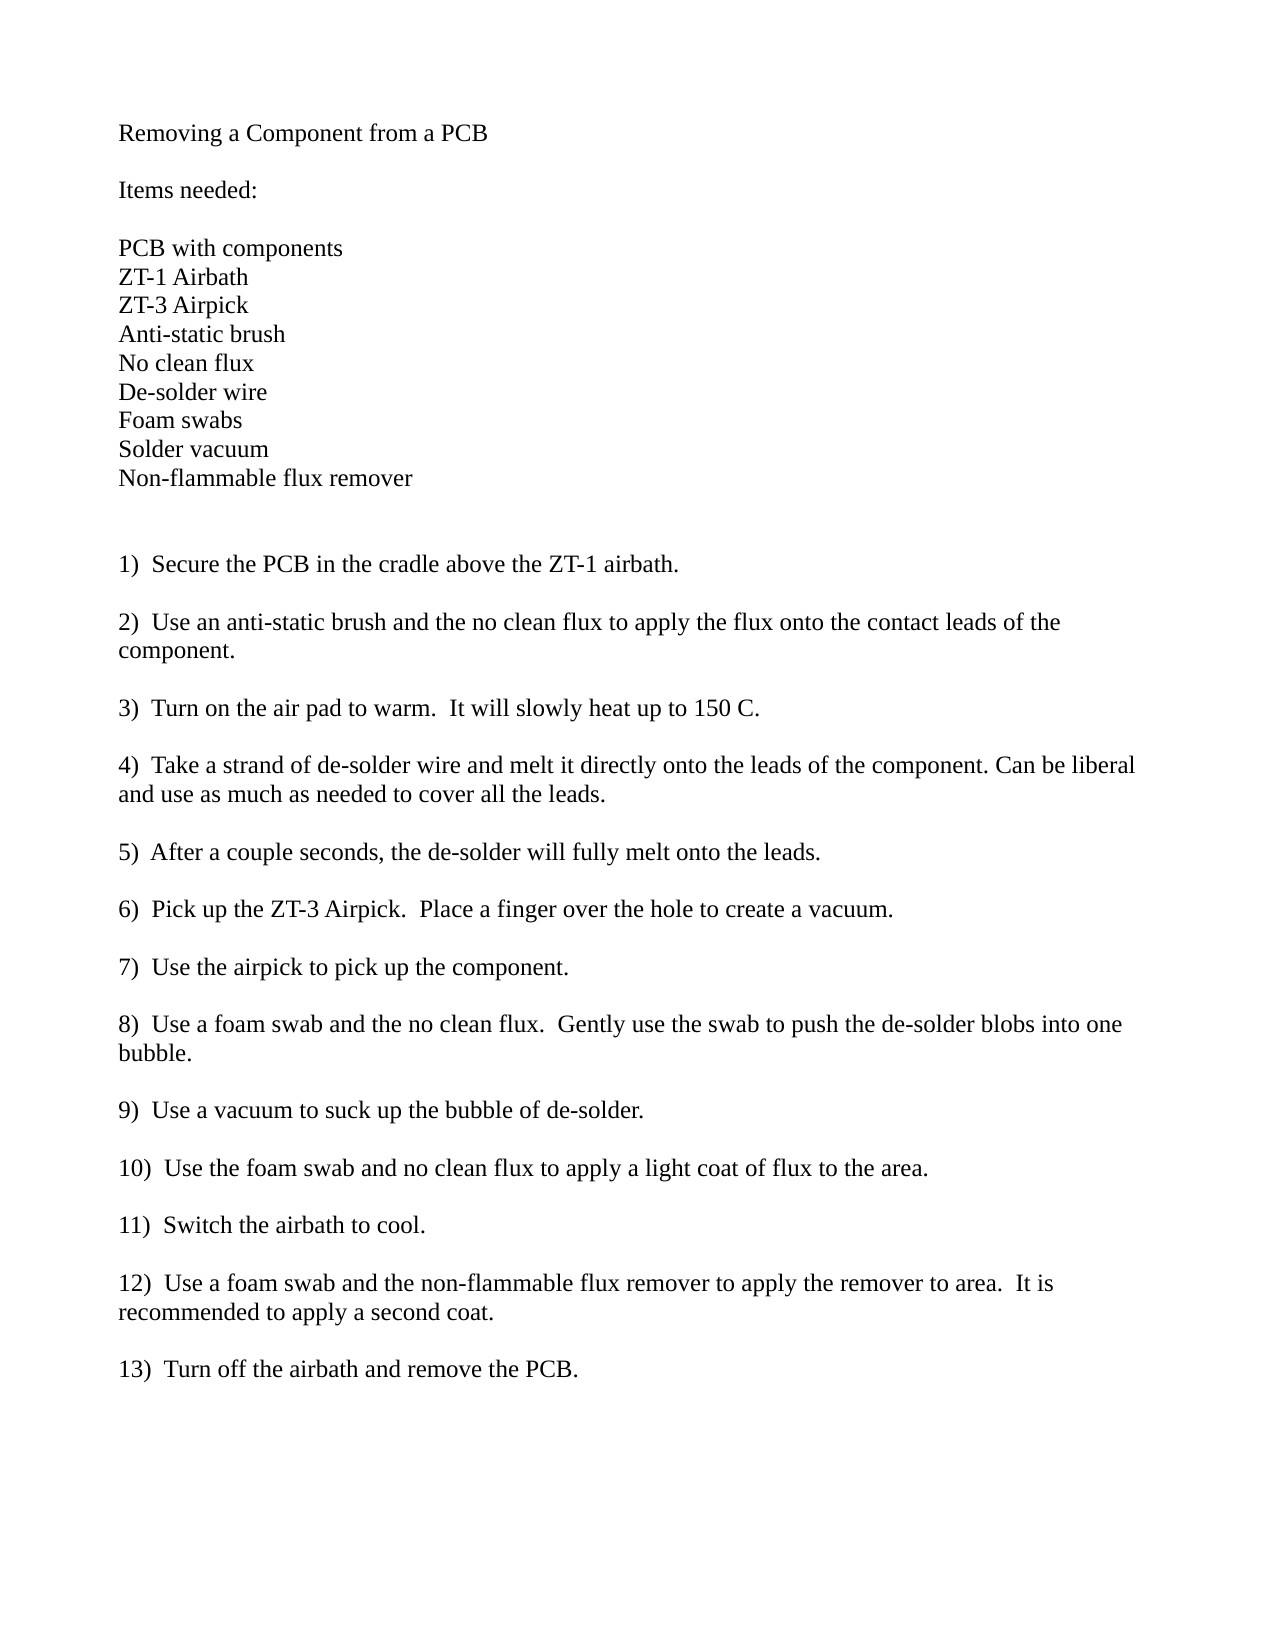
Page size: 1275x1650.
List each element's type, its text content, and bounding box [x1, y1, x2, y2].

text 8) Use a foam swab and the no clean flux. Gently use the swab to push the de-solder blobs into one bubble. [118, 1009, 1157, 1067]
text ZT-3 Airpick [118, 291, 1157, 319]
text 3) Turn on the air pad to warm. It will slowly heat up to 150 C. [118, 693, 1157, 722]
text Anti-static brush [118, 319, 1157, 348]
text Solder vacuum [118, 434, 1157, 463]
text 2) Use an anti-static brush and the no clean flux to apply the flux onto the contact leads of the component. [118, 607, 1157, 664]
text 10) Use the foam swab and no clean flux to apply a light coat of flux to the area. [118, 1153, 1157, 1182]
text 5) After a couple seconds, the de-solder will fully melt onto the leads. [118, 837, 1157, 866]
text 12) Use a foam swab and the non-flammable flux remover to apply the remover to area. It is recommended to apply a second coat. [118, 1268, 1157, 1326]
text 1) Secure the PCB in the cradle above the ZT-1 airbath. [118, 549, 1157, 578]
text De-solder wire [118, 377, 1157, 406]
text 4) Take a strand of de-solder wire and melt it directly onto the leads of the component. Can be liberal and use as much as needed to cover all the leads. [118, 751, 1157, 808]
text No clean flux [118, 348, 1157, 377]
text 11) Switch the airbath to cool. [118, 1211, 1157, 1239]
text Removing a Component from a PCB [118, 118, 1157, 147]
text 6) Pick up the ZT-3 Airpick. Place a finger over the hole to create a vacuum. [118, 894, 1157, 923]
text Non-flammable flux remover [118, 463, 1157, 492]
text Foam swabs [118, 406, 1157, 434]
text Items needed: [118, 176, 1157, 204]
text 13) Turn off the airbath and remove the PCB. [118, 1354, 1157, 1383]
text 7) Use the airpick to pick up the component. [118, 952, 1157, 981]
text 9) Use a vacuum to suck up the bubble of de-solder. [118, 1096, 1157, 1124]
text PCB with components [118, 233, 1157, 262]
text ZT-1 Airbath [118, 262, 1157, 291]
